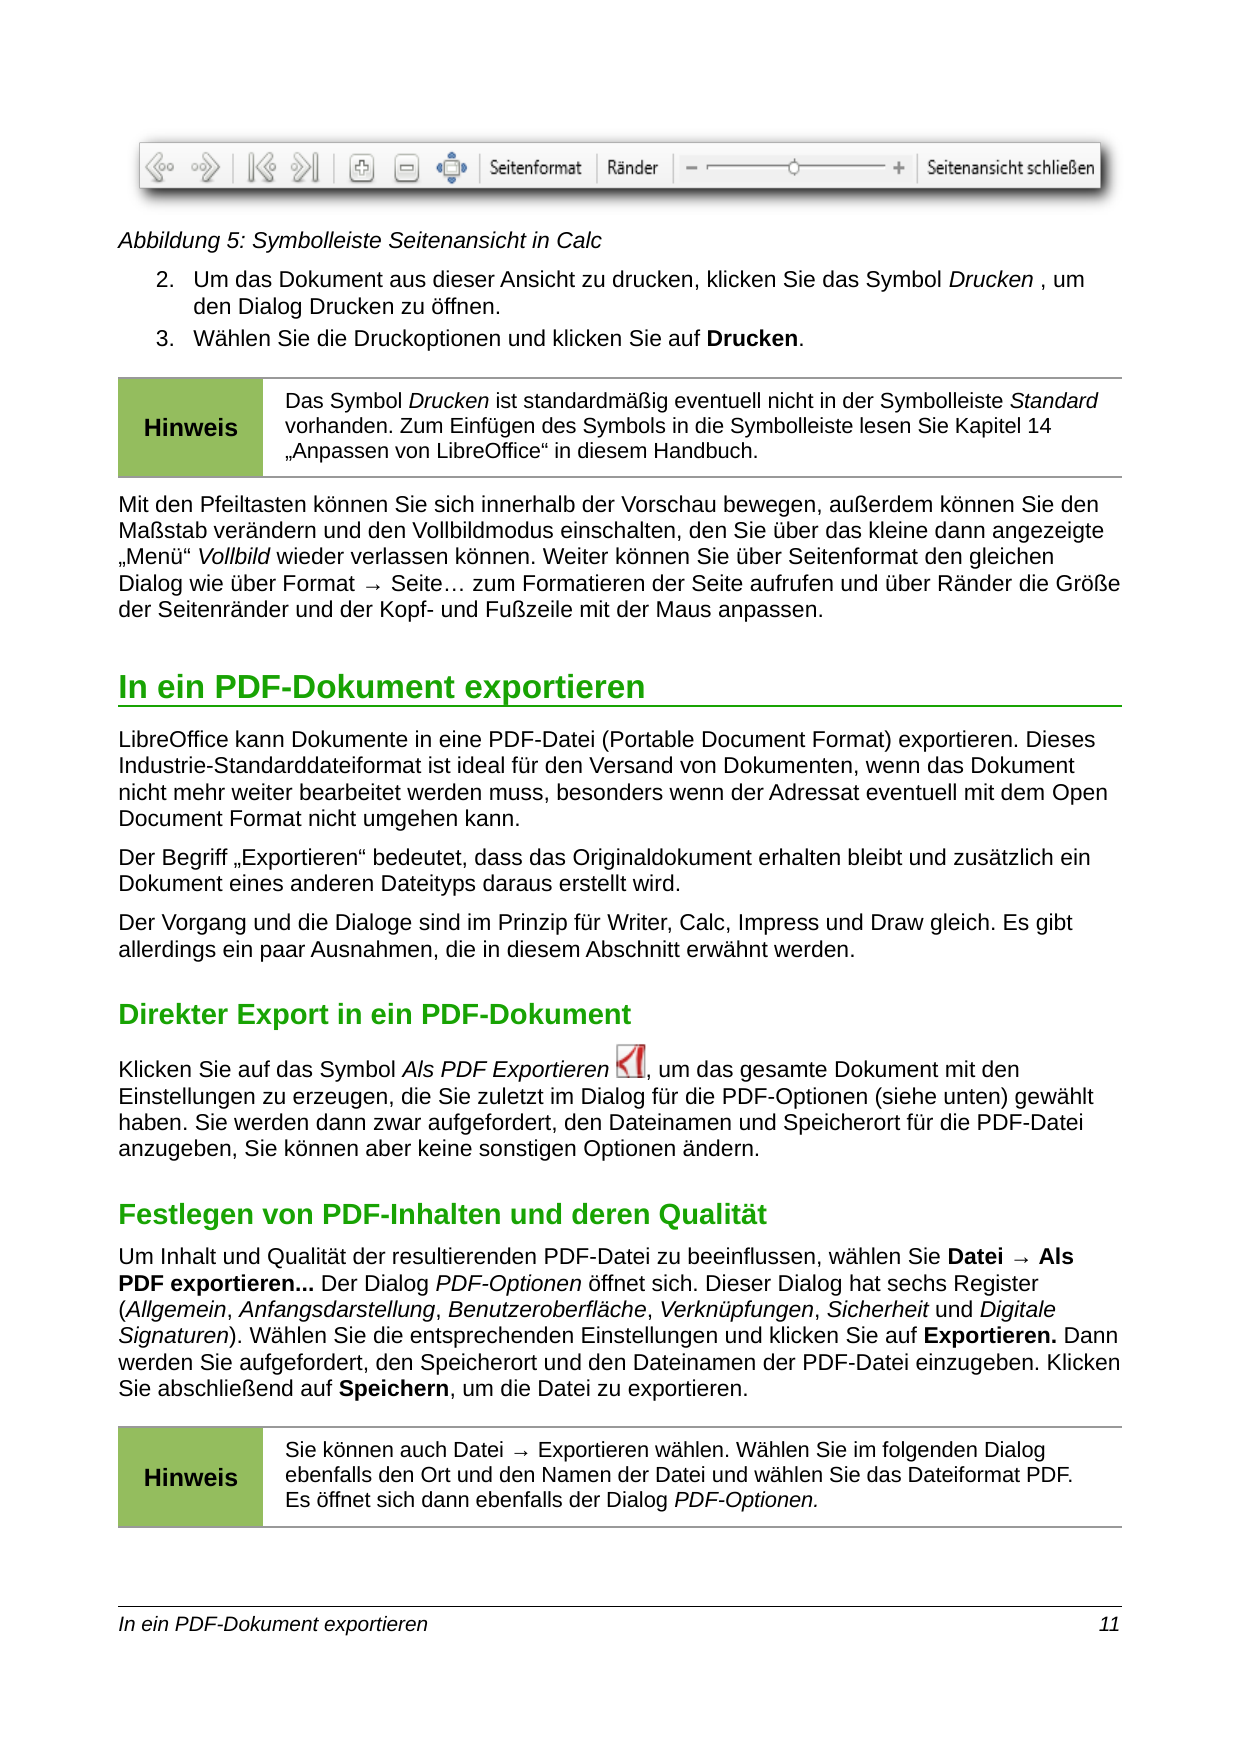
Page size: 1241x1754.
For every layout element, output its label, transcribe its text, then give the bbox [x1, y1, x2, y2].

subtitle Direkter Export in ein PDF-Dokument [118, 997, 1122, 1031]
picture [118, 118, 1124, 215]
subtitle Festlegen von PDF-Inhalten und deren Qualität [118, 1197, 1122, 1231]
text Mit den Pfeiltasten können Sie sich innerhalb der Vorschau bewegen, außerdem können Sie den Maßstab verändern und den Vollbildmodus einschalten, den Sie über das kleine dann angezeigte „Menü“ Vollbild wieder verlassen können. Weiter können Sie über Seitenformat den gleichen Dialog wie über Format → Seite… zum Formatieren der Seite aufrufen und über Ränder die Größe der Seitenränder und der Kopf- und Fußzeile mit der Maus anpassen. [118, 491, 1122, 622]
table_header Das Symbol Drucken ist standardmäßig eventuell nicht in der Symbolleiste Standard vorhanden. Zum Einfügen des Symbols in die Symbolleiste lesen Sie Kapitel 14 „Anpassen von LibreOffice“ in diesem Handbuch. [264, 379, 1122, 476]
table_header Hinweis [118, 379, 263, 476]
text LibreOffice kann Dokumente in eine PDF-Datei (Portable Document Format) exportieren. Dieses Industrie-Standarddateiformat ist ideal für den Versand von Dokumenten, wenn das Dokument nicht mehr weiter bearbeitet werden muss, besonders wenn der Adressat eventuell mit dem Open Document Format nicht umgehen kann. [118, 726, 1122, 831]
text Abbildung 5: Symbolleiste Seitenansicht in Calc [118, 227, 1123, 254]
table_header Hinweis [118, 1428, 263, 1526]
picture [615, 1043, 646, 1078]
list Um das Dokument aus dieser Ansicht zu drucken, klicken Sie das Symbol Drucken , um den Dialog Drucken zu öffnen. [156, 266, 1122, 319]
list Wählen Sie die Druckoptionen und klicken Sie auf Drucken. [156, 325, 1122, 352]
text Klicken Sie auf das Symbol Als PDF Exportieren , um das gesamte Dokument mit den Einstellungen zu erzeugen, die Sie zuletzt im Dialog für die PDF-Optionen (siehe unten) gewählt haben. Sie werden dann zwar aufgefordert, den Dateinamen und Speicherort für die PDF-Datei anzugeben, Sie können aber keine sonstigen Optionen ändern. [118, 1043, 1122, 1162]
subtitle In ein PDF-Dokument exportieren [118, 667, 1122, 705]
table_header Sie können auch Datei → Exportieren wählen. Wählen Sie im folgenden Dialog ebenfalls den Ort und den Namen der Datei und wählen Sie das Dateiformat PDF. Es öffnet sich dann ebenfalls der Dialog PDF-Optionen. [264, 1428, 1122, 1526]
text Der Begriff „Exportieren“ bedeutet, dass das Originaldokument erhalten bleibt und zusätzlich ein Dokument eines anderen Dateityps daraus erstellt wird. [118, 844, 1122, 897]
text Der Vorgang und die Dialoge sind im Prinzip für Writer, Calc, Impress und Draw gleich. Es gibt allerdings ein paar Ausnahmen, die in diesem Abschnitt erwähnt werden. [118, 909, 1122, 962]
text Um Inhalt und Qualität der resultierenden PDF-Datei zu beeinflussen, wählen Sie Datei → Als PDF exportieren... Der Dialog PDF-Optionen öffnet sich. Dieser Dialog hat sechs Register (Allgemein, Anfangsdarstellung, Benutzeroberfläche, Verknüpfungen, Sicherheit und Digitale Signaturen). Wählen Sie die entsprechenden Einstellungen und klicken Sie auf Exportieren. Dann werden Sie aufgefordert, den Speicherort und den Dateinamen der PDF-Datei einzugeben. Klicken Sie abschließend auf Speichern, um die Datei zu exportieren. [118, 1243, 1122, 1401]
